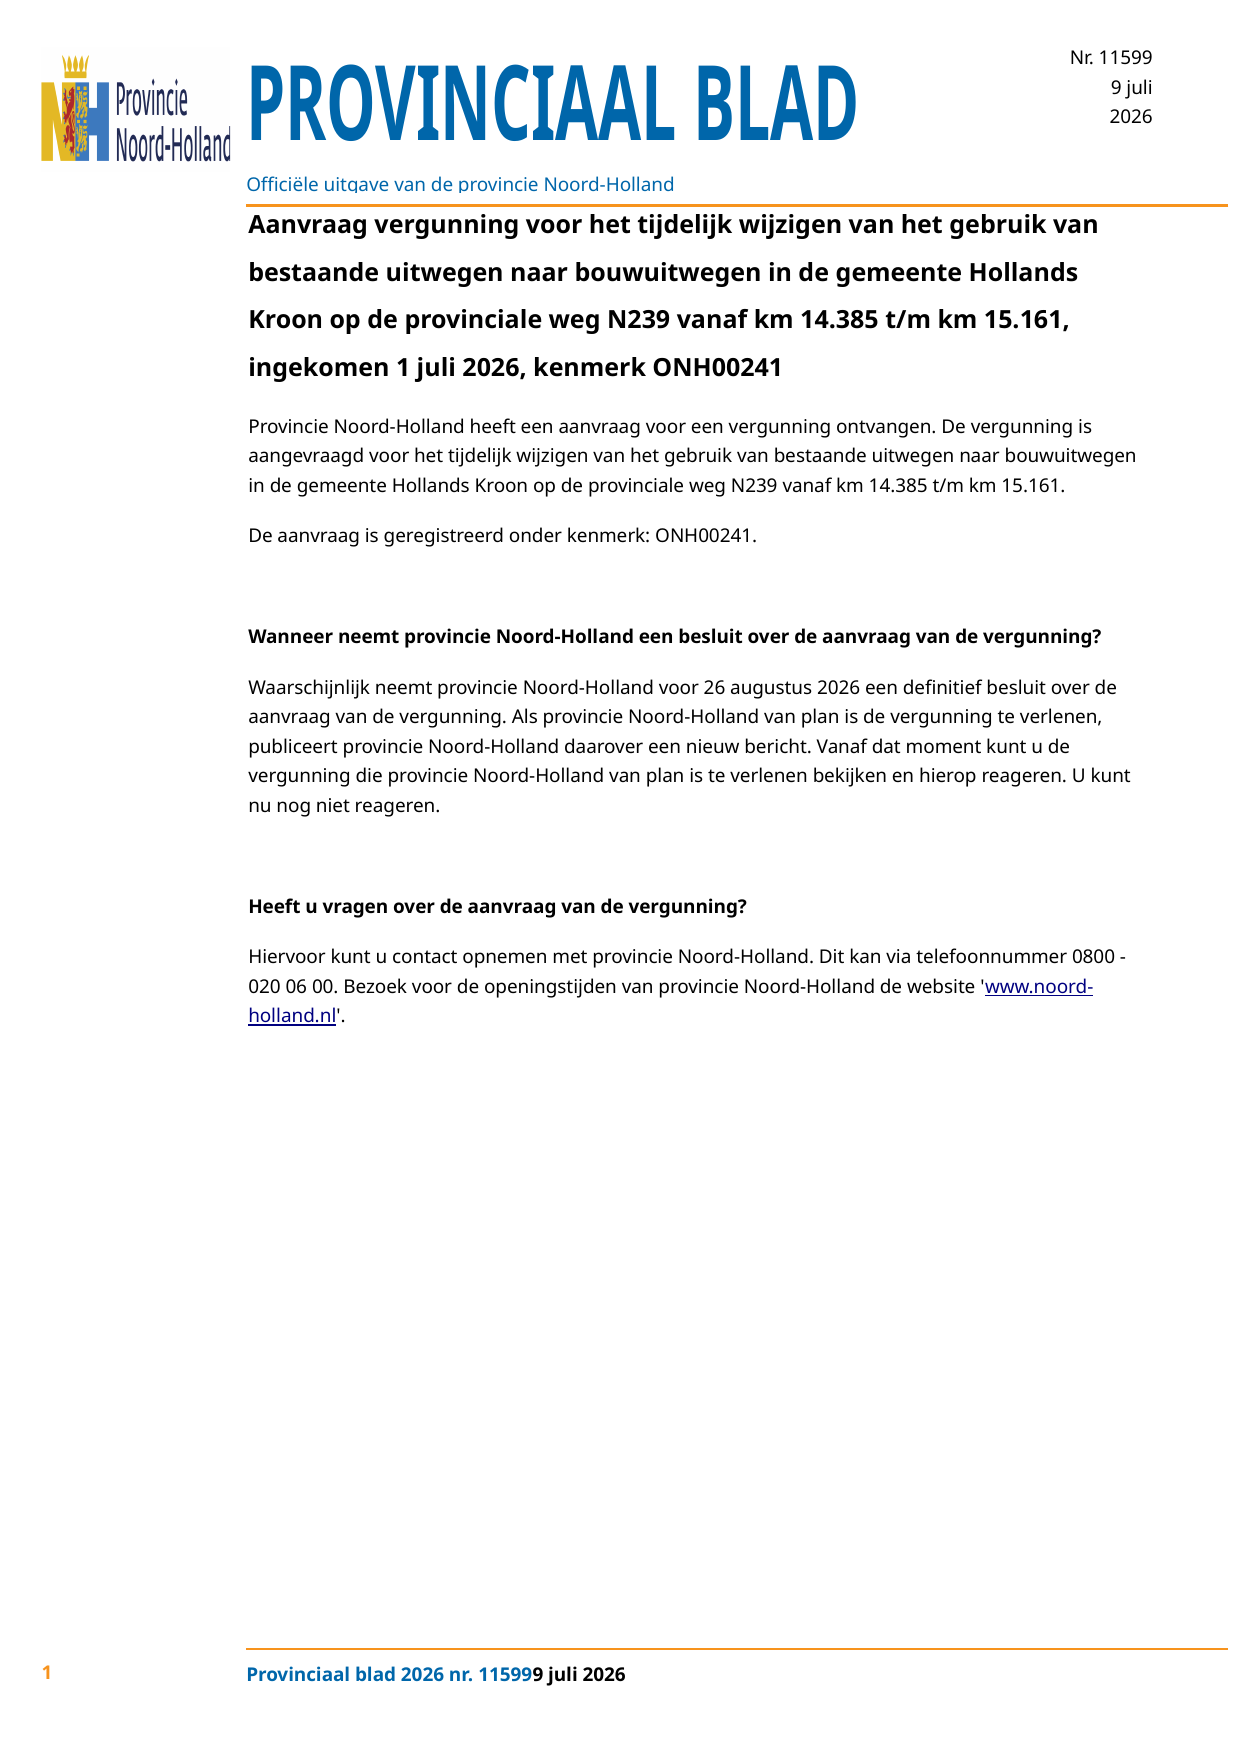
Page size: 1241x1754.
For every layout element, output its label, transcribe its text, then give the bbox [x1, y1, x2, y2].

picture [41, 47, 231, 172]
text Heeft u vragen over de aanvraag van de vergunning? [248, 893, 1152, 919]
text Hiervoor kunt u contact opnemen met provincie Noord-Holland. Dit kan via telefoonnummer 0800 - 020 06 00. Bezoek voor de openingstijden van provincie Noord-Holland de website 'www.noord-holland.nl'. [248, 943, 1152, 1028]
text Waarschijnlijk neemt provincie Noord-Holland voor 26 augustus 2026 een definitief besluit over de aanvraag van de vergunning. Als provincie Noord-Holland van plan is de vergunning te verlenen, publiceert provincie Noord-Holland daarover een nieuw bericht. Vanaf dat moment kunt u de vergunning die provincie Noord-Holland van plan is te verlenen bekijken en hierop reageren. U kunt nu nog niet reageren. [248, 674, 1152, 818]
text De aanvraag is geregistreerd onder kenmerk: ONH00241. [248, 523, 1152, 548]
text Wanneer neemt provincie Noord-Holland een besluit over de aanvraag van de vergunning? [248, 623, 1152, 649]
text Aanvraag vergunning voor het tijdelijk wijzigen van het gebruik van bestaande uitwegen naar bouwuitwegen in de gemeente Hollands Kroon op de provinciale weg N239 vanaf km 14.385 t/m km 15.161, ingekomen 1 juli 2026, kenmerk ONH00241 [248, 207, 1152, 384]
text Provincie Noord-Holland heeft een aanvraag voor een vergunning ontvangen. De vergunning is aangevraagd voor het tijdelijk wijzigen van het gebruik van bestaande uitwegen naar bouwuitwegen in de gemeente Hollands Kroon op de provinciale weg N239 vanaf km 14.385 t/m km 15.161. [248, 413, 1152, 498]
